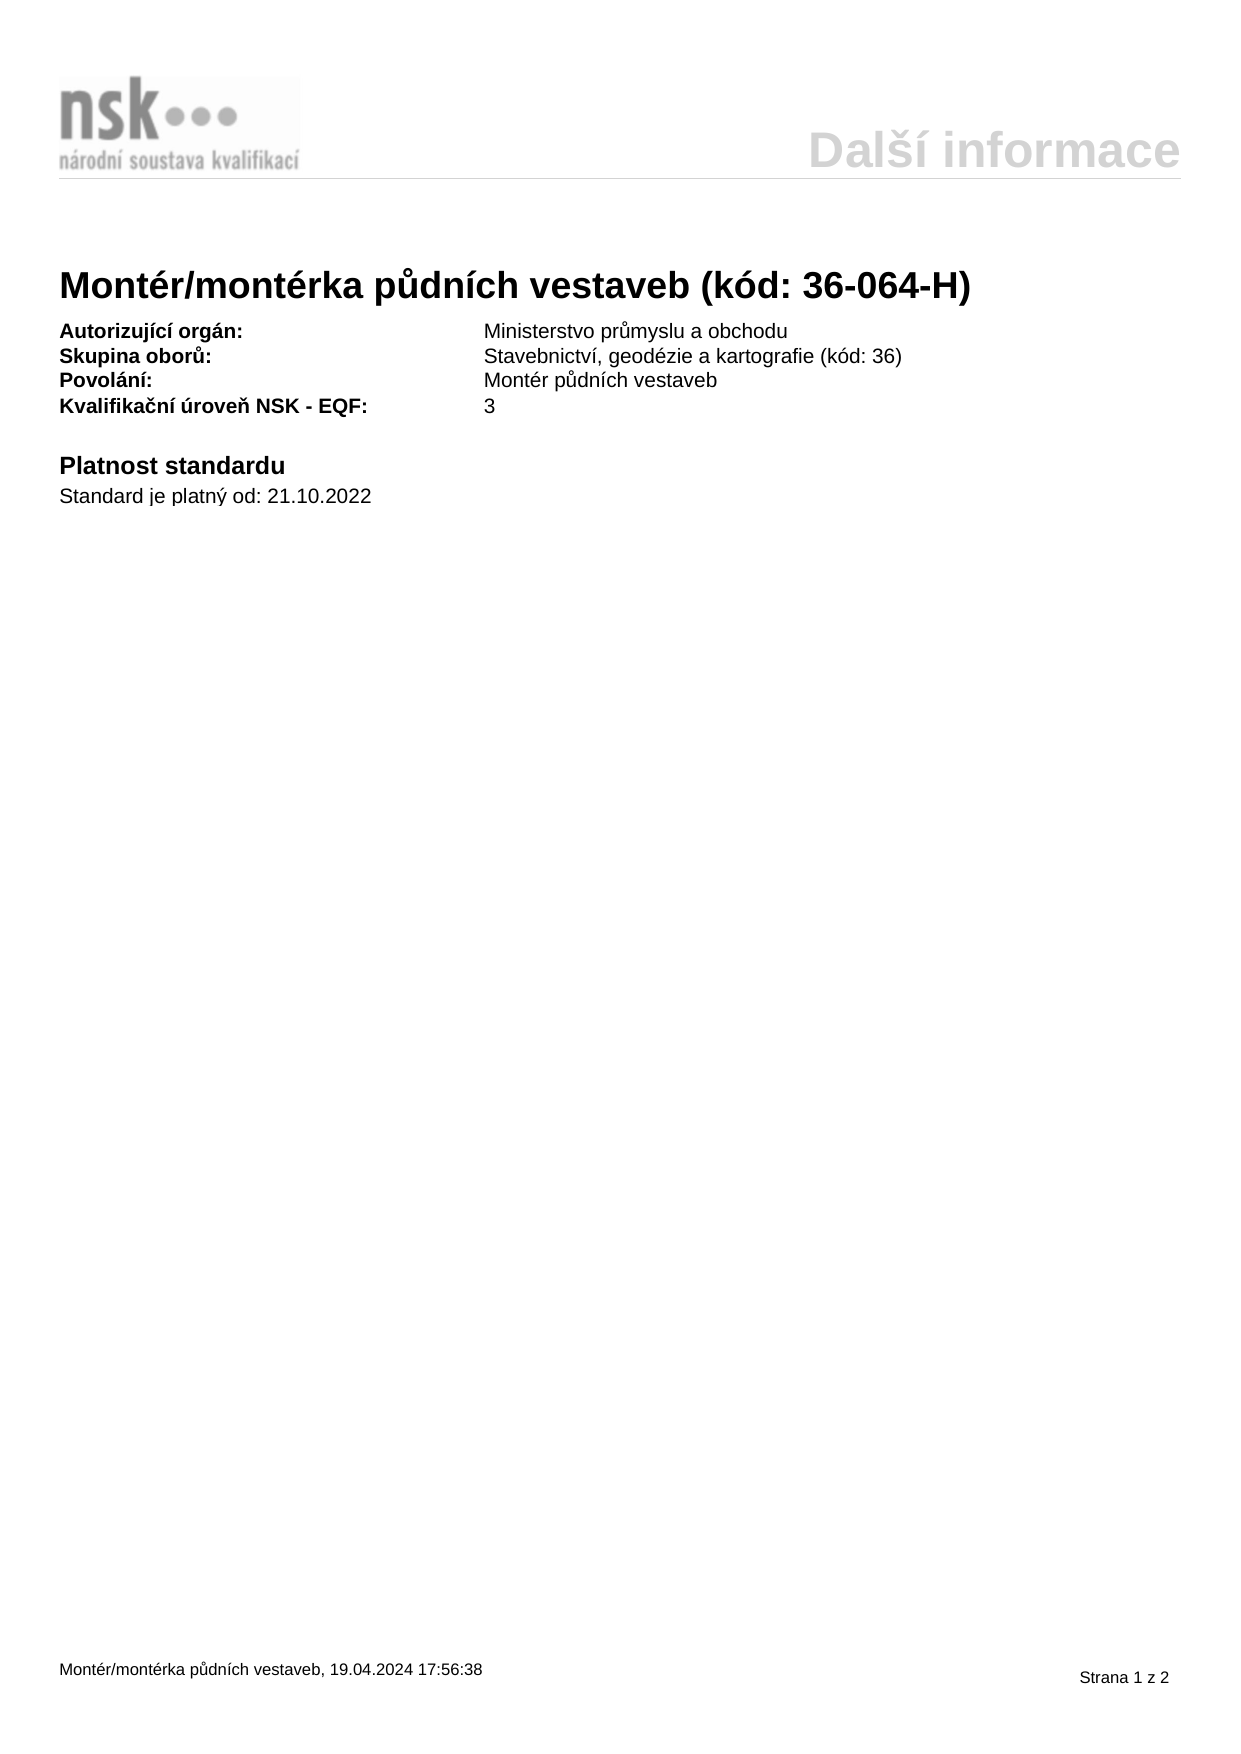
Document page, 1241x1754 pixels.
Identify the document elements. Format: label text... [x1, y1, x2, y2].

table_cell Ministerstvo průmyslu a obchodu [484, 319, 1181, 344]
table_cell [620, 1106, 626, 1383]
table_cell [484, 196, 620, 224]
table_cell [620, 506, 626, 806]
table_cell [1169, 1106, 1181, 1383]
table_cell [1169, 307, 1181, 319]
table_cell [59, 307, 483, 319]
table_cell [1169, 806, 1181, 1106]
table_cell [484, 1106, 620, 1383]
picture [58, 59, 621, 172]
table_cell [59, 179, 1181, 196]
table_cell [59, 196, 483, 224]
table_cell [626, 1106, 862, 1383]
table_cell [484, 1384, 620, 1659]
table_cell [626, 806, 862, 1106]
table_cell [626, 196, 862, 224]
table_cell [626, 506, 862, 806]
table_cell Montér/montérka půdních vestaveb (kód: 36-064-H) [59, 224, 1181, 307]
table_header [621, 59, 626, 172]
table_cell Kvalifikační úroveň NSK - EQF: [59, 394, 483, 417]
table_cell [620, 1384, 626, 1659]
table_cell [862, 1106, 1169, 1383]
table_cell [484, 172, 620, 178]
table_cell Skupina oborů: [59, 344, 483, 368]
table_cell [862, 1384, 1169, 1659]
table_cell [1169, 418, 1181, 447]
table_cell [862, 418, 1169, 447]
table_cell [1169, 1384, 1181, 1659]
table_cell [484, 307, 620, 319]
table_cell Standard je platný od: 21.10.2022 [59, 484, 1181, 506]
table_cell [626, 307, 862, 319]
table_cell Stavebnictví, geodézie a kartografie (kód: 36) [484, 344, 1181, 368]
table_cell Autorizující orgán: [59, 319, 483, 343]
table_cell Montér/montérka půdních vestaveb, 19.04.2024 17:56:38 [59, 1660, 862, 1696]
table_cell [484, 806, 620, 1106]
table_cell Montér půdních vestaveb [484, 368, 1181, 393]
table_cell [862, 806, 1169, 1106]
table_cell [862, 307, 1169, 319]
table_cell [1169, 196, 1181, 224]
table_cell [862, 506, 1169, 806]
table_cell [862, 196, 1169, 224]
table_cell [59, 506, 483, 806]
table_cell [484, 506, 620, 806]
table_cell [620, 307, 626, 319]
table_cell [1169, 1660, 1181, 1696]
table_cell [620, 196, 626, 224]
table_cell Povolání: [59, 368, 483, 392]
table_header Další informace [626, 59, 1181, 178]
table_cell [59, 806, 483, 1106]
table_cell [59, 1384, 483, 1659]
table_cell [1169, 506, 1181, 806]
table_cell Strana 1 z 2 [862, 1660, 1169, 1696]
table_cell [59, 1106, 483, 1383]
table_cell [620, 418, 626, 447]
table_cell [59, 172, 483, 178]
table_cell [626, 1384, 862, 1659]
table_cell 3 [484, 394, 1181, 417]
table_cell [626, 418, 862, 447]
table_cell [620, 806, 626, 1106]
table_cell [59, 418, 483, 447]
table_cell Platnost standardu [59, 448, 1181, 483]
table_cell [484, 418, 620, 447]
